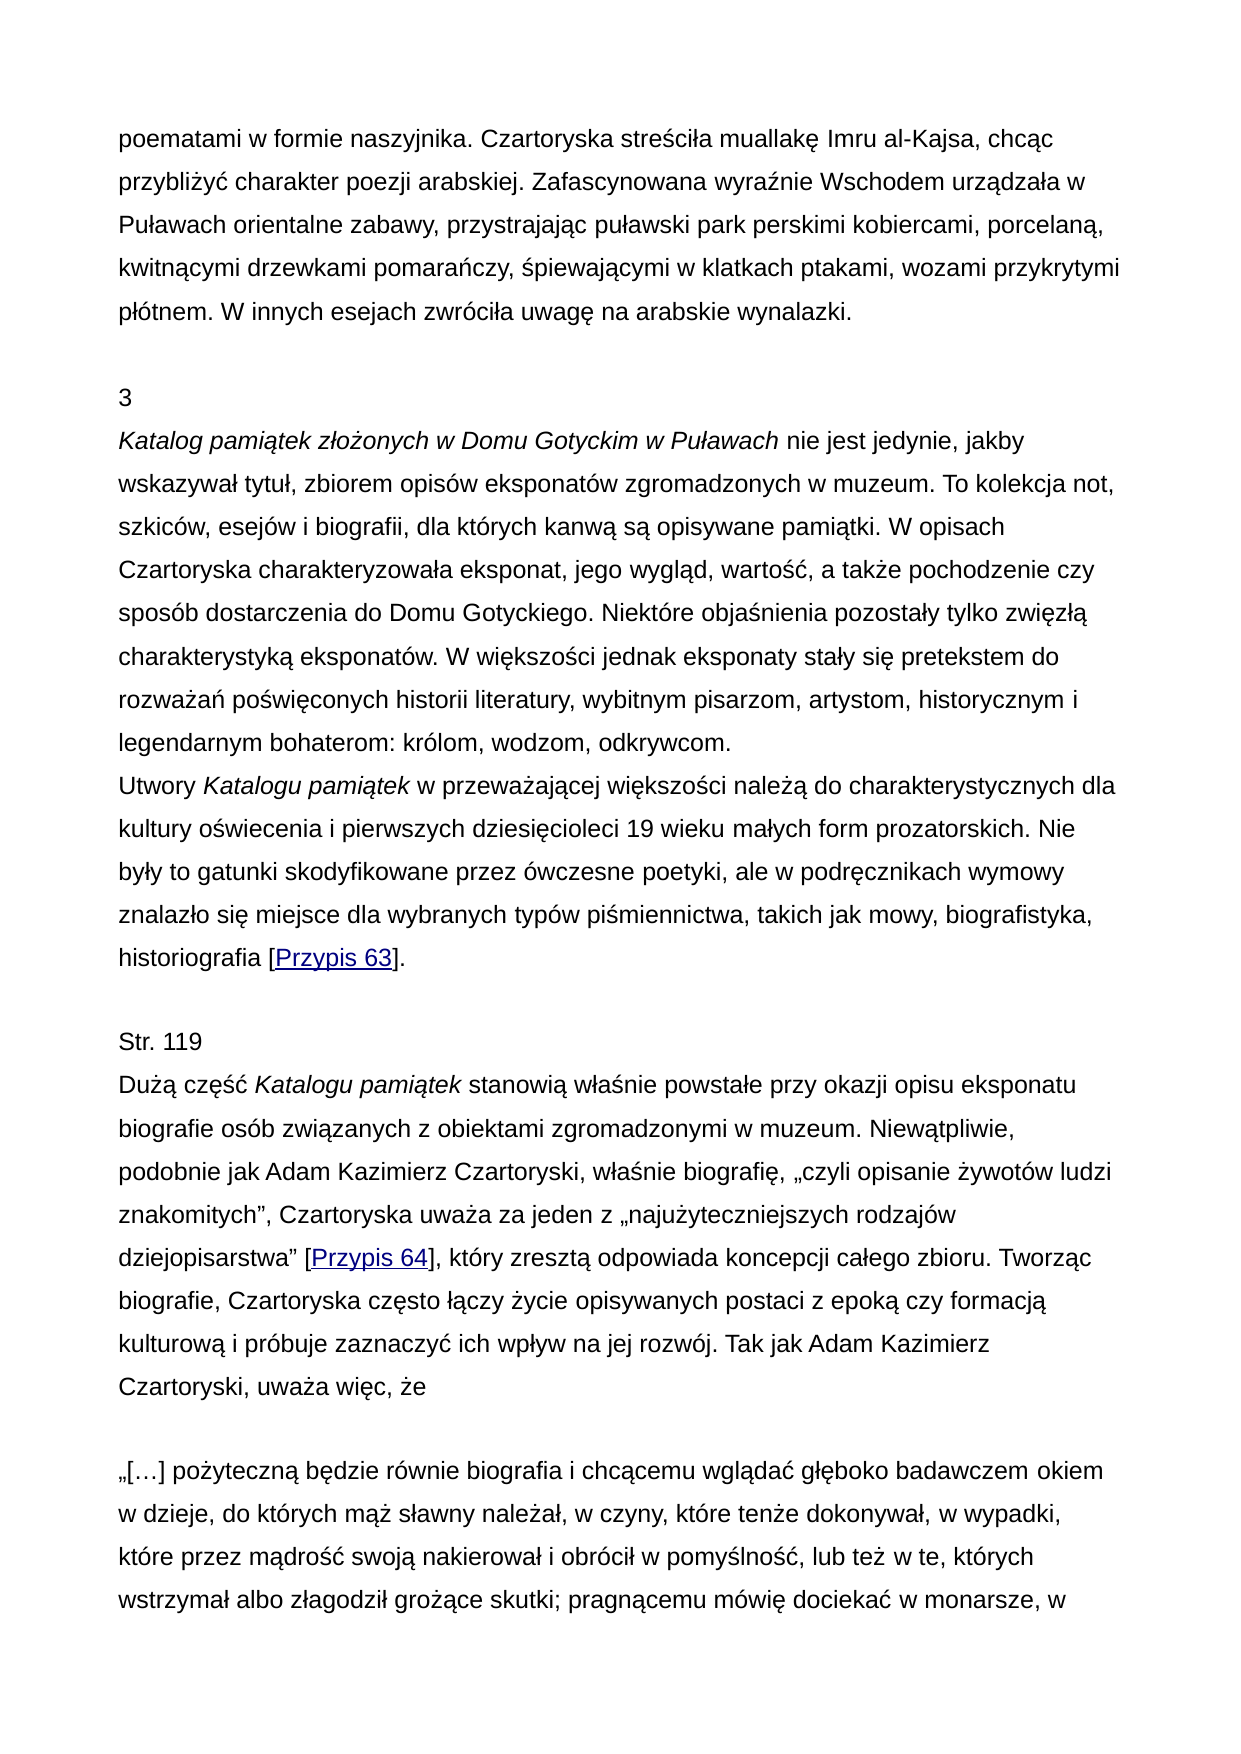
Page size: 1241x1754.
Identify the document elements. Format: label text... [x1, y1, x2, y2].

text Dużą część Katalogu pamiątek stanowią właśnie powstałe przy okazji opisu eksponatu biografie osób związanych z obiektami zgromadzonymi w muzeum. Niewątpliwie, podobnie jak Adam Kazimierz Czartoryski, właśnie biografię, „czyli opisanie żywotów ludzi znakomitych”, Czartoryska uważa za jeden z „najużyteczniejszych rodzajów dziejopisarstwa” [Przypis 64], który zresztą odpowiada koncepcji całego zbioru. Tworząc biografie, Czartoryska często łączy życie opisywanych postaci z epoką czy formacją kulturową i próbuje zaznaczyć ich wpływ na jej rozwój. Tak jak Adam Kazimierz Czartoryski, uważa więc, że [118, 1070, 1122, 1401]
text Katalog pamiątek złożonych w Domu Gotyckim w Puławach nie jest jedynie, jakby wskazywał tytuł, zbiorem opisów eksponatów zgromadzonych w muzeum. To kolekcja not, szkiców, esejów i biografii, dla których kanwą są opisywane pamiątki. W opisach Czartoryska charakteryzowała eksponat, jego wygląd, wartość, a także pochodzenie czy sposób dostarczenia do Domu Gotyckiego. Niektóre objaśnienia pozostały tylko zwięzłą charakterystyką eksponatów. W większości jednak eksponaty stały się pretekstem do rozważań poświęconych historii literatury, wybitnym pisarzom, artystom, historycznym i legendarnym bohaterom: królom, wodzom, odkrywcom. [118, 426, 1122, 757]
subtitle 3 [118, 383, 1122, 412]
text „[…] pożyteczną będzie równie biografia i chcącemu wglądać głęboko badawczem okiem w dzieje, do których mąż sławny należał, w czyny, które tenże dokonywał, w wypadki, które przez mądrość swoją nakierował i obrócił w pomyślność, lub też w te, których wstrzymał albo złagodził grożące skutki; pragnącemu mówię dociekać w monarsze, w [118, 1456, 1122, 1614]
text poematami w formie naszyjnika. Czartoryska streściła muallakę Imru al-Kajsa, chcąc przybliżyć charakter poezji arabskiej. Zafascynowana wyraźnie Wschodem urządzała w Puławach orientalne zabawy, przystrajając puławski park perskimi kobiercami, porcelaną, kwitnącymi drzewkami pomarańczy, śpiewającymi w klatkach ptakami, wozami przykrytymi płótnem. W innych esejach zwróciła uwagę na arabskie wynalazki. [118, 124, 1122, 325]
text Str. 119 [118, 1027, 1122, 1056]
text Utwory Katalogu pamiątek w przeważającej większości należą do charakterystycznych dla kultury oświecenia i pierwszych dziesięcioleci 19 wieku małych form prozatorskich. Nie były to gatunki skodyfikowane przez ówczesne poetyki, ale w podręcznikach wymowy znalazło się miejsce dla wybranych typów piśmiennictwa, takich jak mowy, biografistyka, historiografia [Przypis 63]. [118, 771, 1122, 972]
